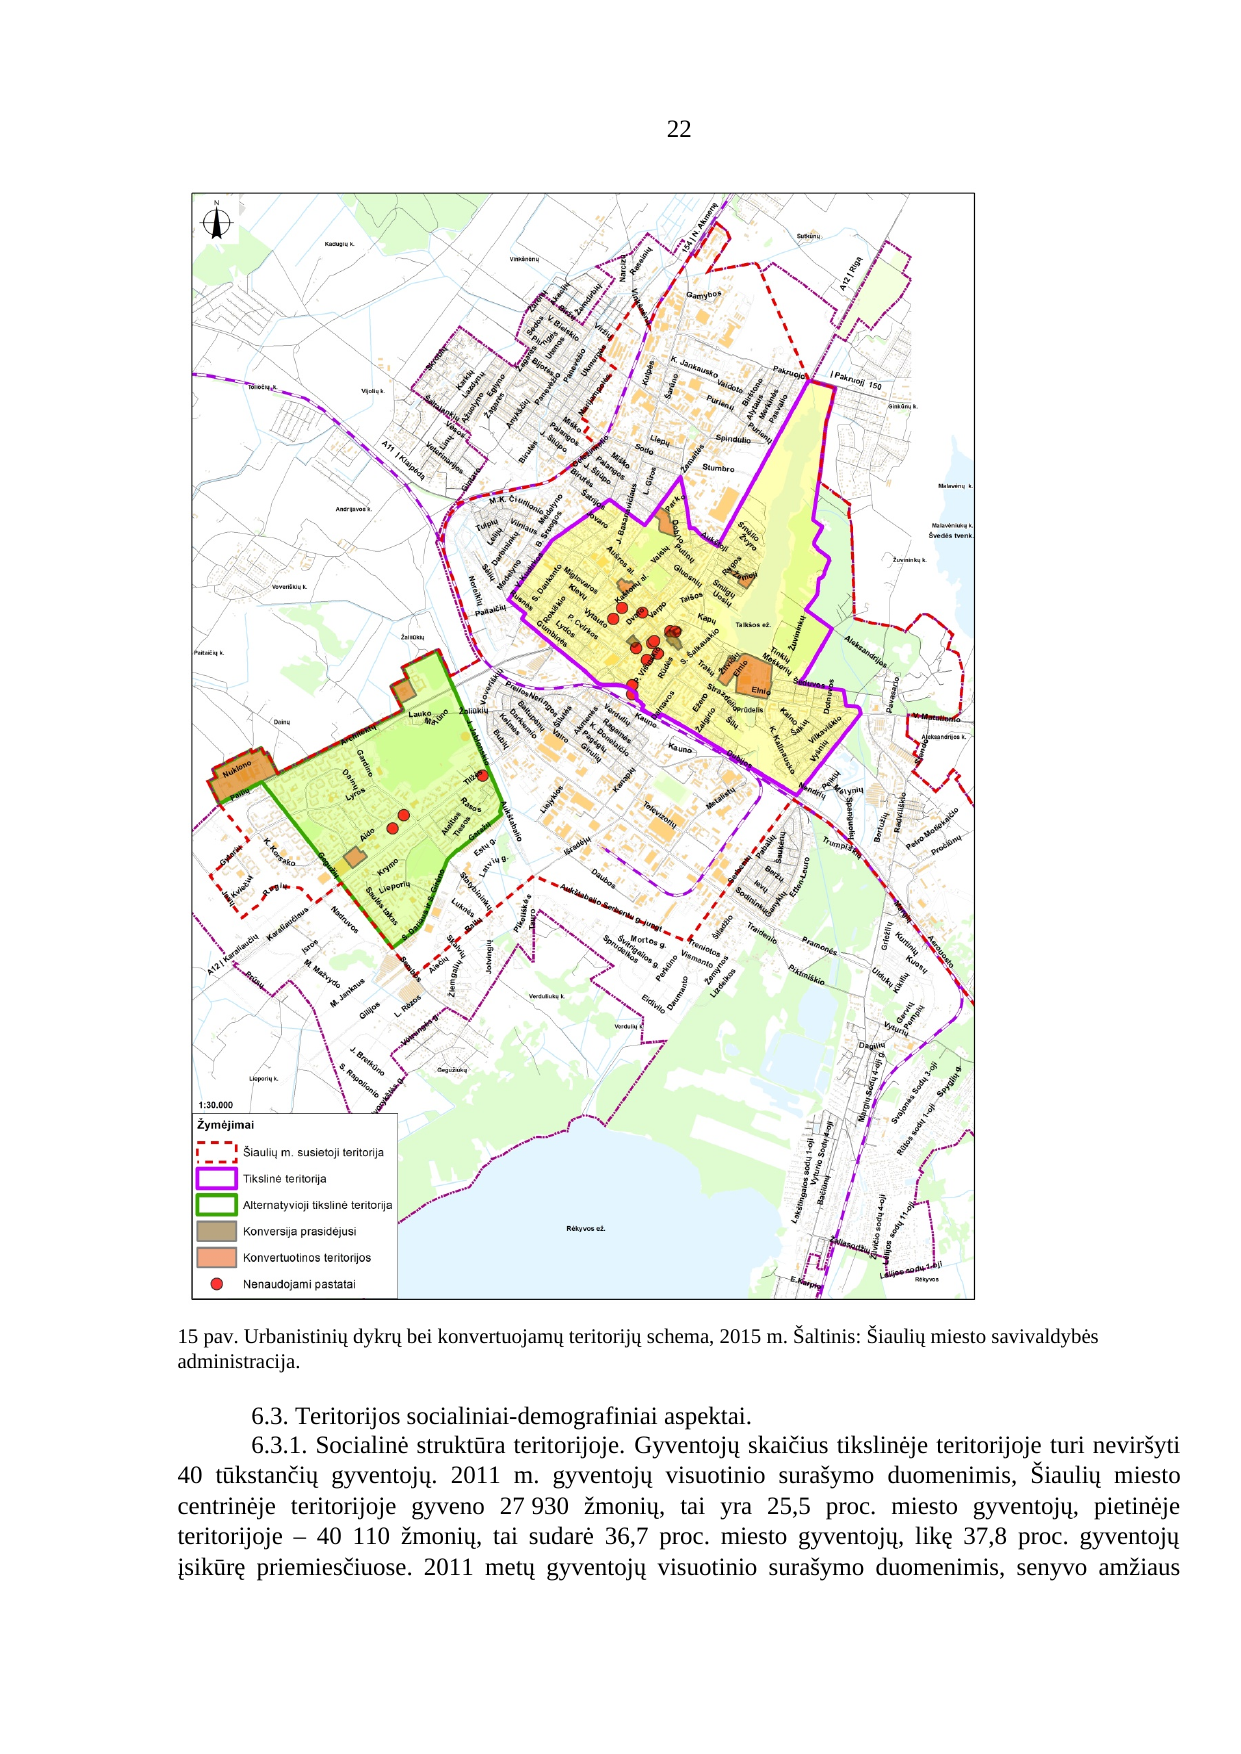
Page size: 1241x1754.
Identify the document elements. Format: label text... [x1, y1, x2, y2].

text 15 pav. Urbanistinių dykrų bei konvertuojamų teritorijų schema, 2015 m. Šaltinis: Šiaulių miesto savivaldybės administracija. [177, 1324, 1181, 1373]
text 6.3. Teritorijos socialiniai-demografiniai aspektai. [177, 1401, 1181, 1430]
text 6.3.1. Socialinė struktūra teritorijoje. Gyventojų skaičius tikslinėje teritorijoje turi neviršyti 40 tūkstančių gyventojų. 2011 m. gyventojų visuotinio surašymo duomenimis, Šiaulių miesto centrinėje teritorijoje gyveno 27 930 žmonių, tai yra 25,5 proc. miesto gyventojų, pietinėje teritorijoje – 40 110 žmonių, tai sudarė 36,7 proc. miesto gyventojų, likę 37,8 proc. gyventojų įsikūrę priemiesčiuose. 2011 metų gyventojų visuotinio surašymo duomenimis, senyvo amžiaus [177, 1430, 1181, 1581]
